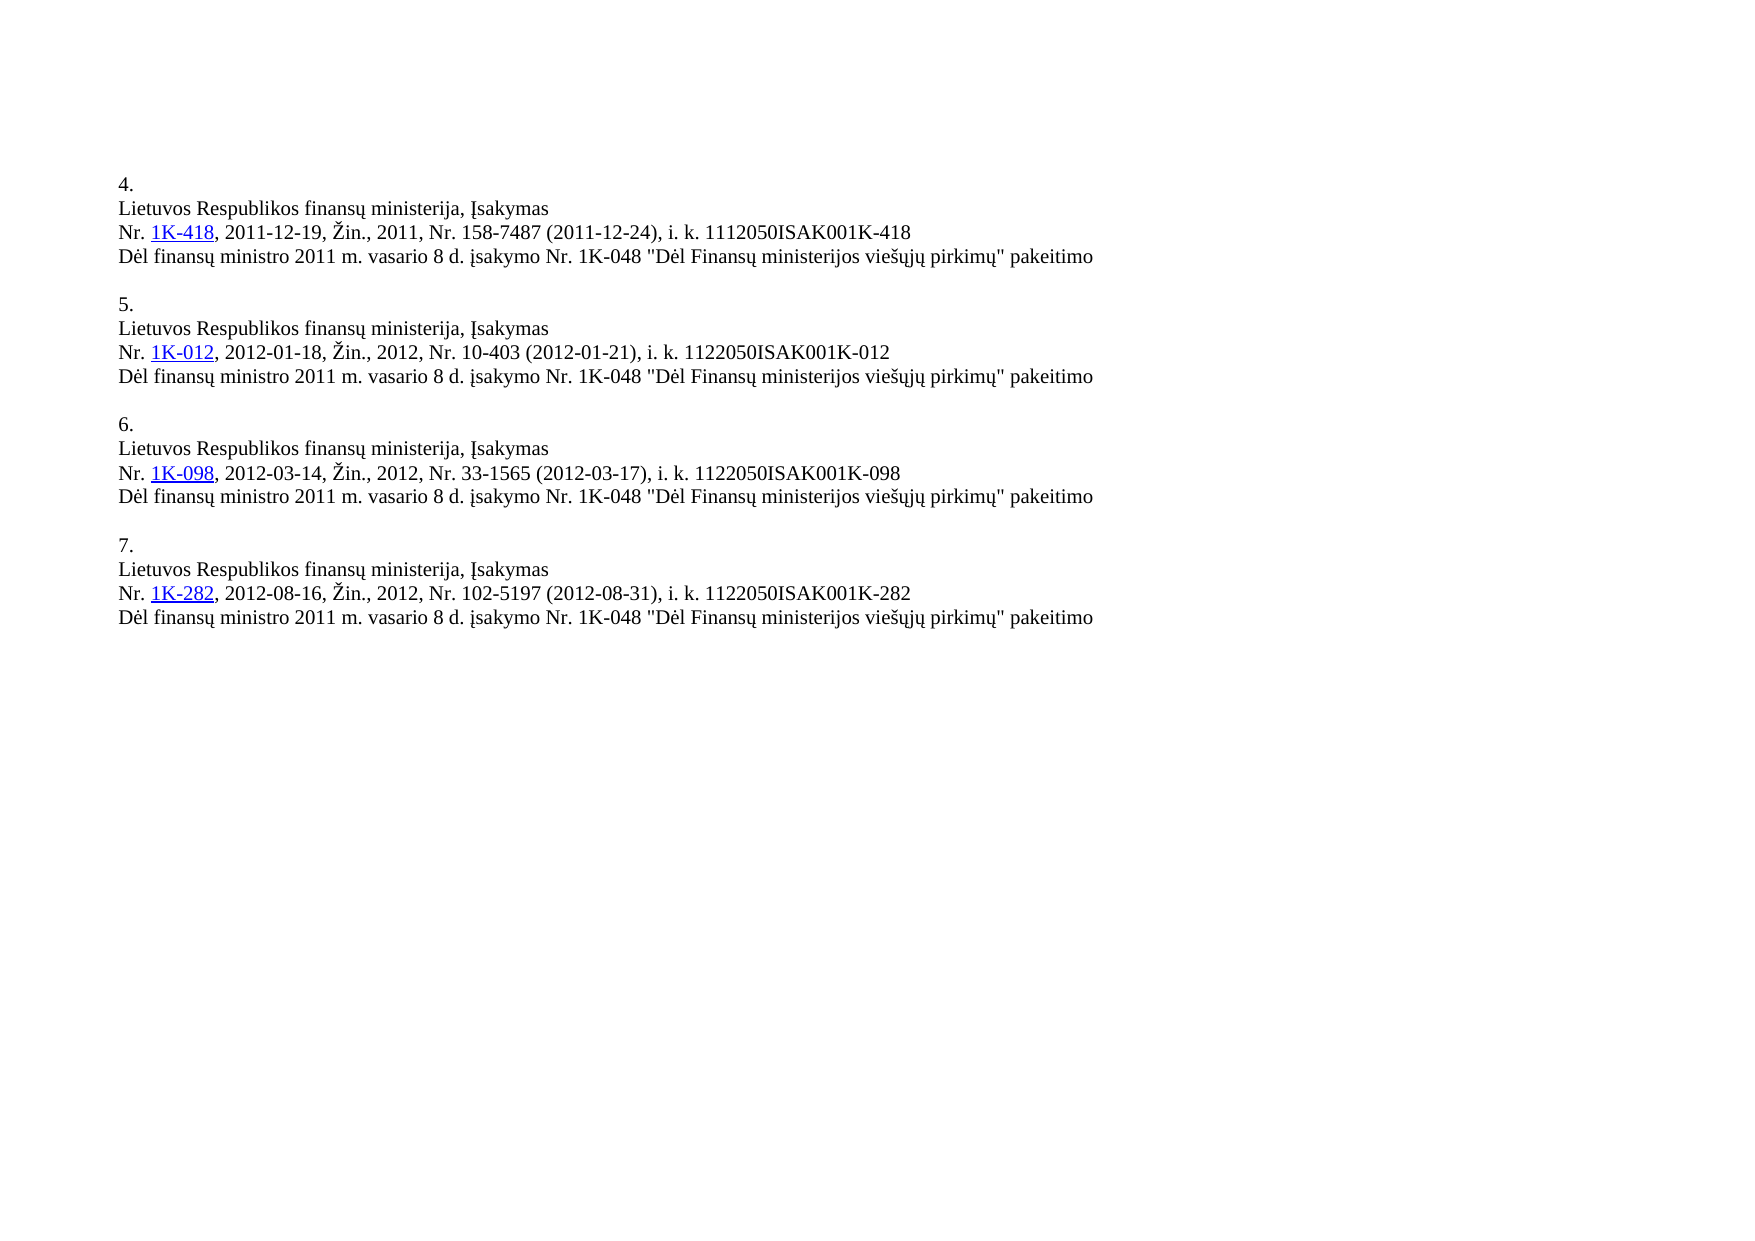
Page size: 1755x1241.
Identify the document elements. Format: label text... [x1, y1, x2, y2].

text Lietuvos Respublikos finansų ministerija, Įsakymas [118, 316, 1636, 340]
text 5. [118, 292, 1636, 316]
text Dėl finansų ministro 2011 m. vasario 8 d. įsakymo Nr. 1K-048 "Dėl Finansų ministerijos viešųjų pirkimų" pakeitimo [118, 484, 1636, 508]
text Lietuvos Respublikos finansų ministerija, Įsakymas [118, 196, 1636, 220]
text Dėl finansų ministro 2011 m. vasario 8 d. įsakymo Nr. 1K-048 "Dėl Finansų ministerijos viešųjų pirkimų" pakeitimo [118, 244, 1636, 268]
text Nr. 1K-418, 2011-12-19, Žin., 2011, Nr. 158-7487 (2011-12-24), i. k. 1112050ISAK001K-418 [118, 220, 1636, 244]
text 7. [118, 533, 1636, 557]
text Nr. 1K-012, 2012-01-18, Žin., 2012, Nr. 10-403 (2012-01-21), i. k. 1122050ISAK001K-012 [118, 340, 1636, 364]
text 4. [118, 172, 1636, 196]
text 6. [118, 412, 1636, 436]
text Lietuvos Respublikos finansų ministerija, Įsakymas [118, 436, 1636, 460]
text Lietuvos Respublikos finansų ministerija, Įsakymas [118, 557, 1636, 581]
text Dėl finansų ministro 2011 m. vasario 8 d. įsakymo Nr. 1K-048 "Dėl Finansų ministerijos viešųjų pirkimų" pakeitimo [118, 364, 1636, 388]
text Dėl finansų ministro 2011 m. vasario 8 d. įsakymo Nr. 1K-048 "Dėl Finansų ministerijos viešųjų pirkimų" pakeitimo [118, 605, 1636, 629]
text Nr. 1K-098, 2012-03-14, Žin., 2012, Nr. 33-1565 (2012-03-17), i. k. 1122050ISAK001K-098 [118, 460, 1636, 484]
text Nr. 1K-282, 2012-08-16, Žin., 2012, Nr. 102-5197 (2012-08-31), i. k. 1122050ISAK001K-282 [118, 581, 1636, 605]
